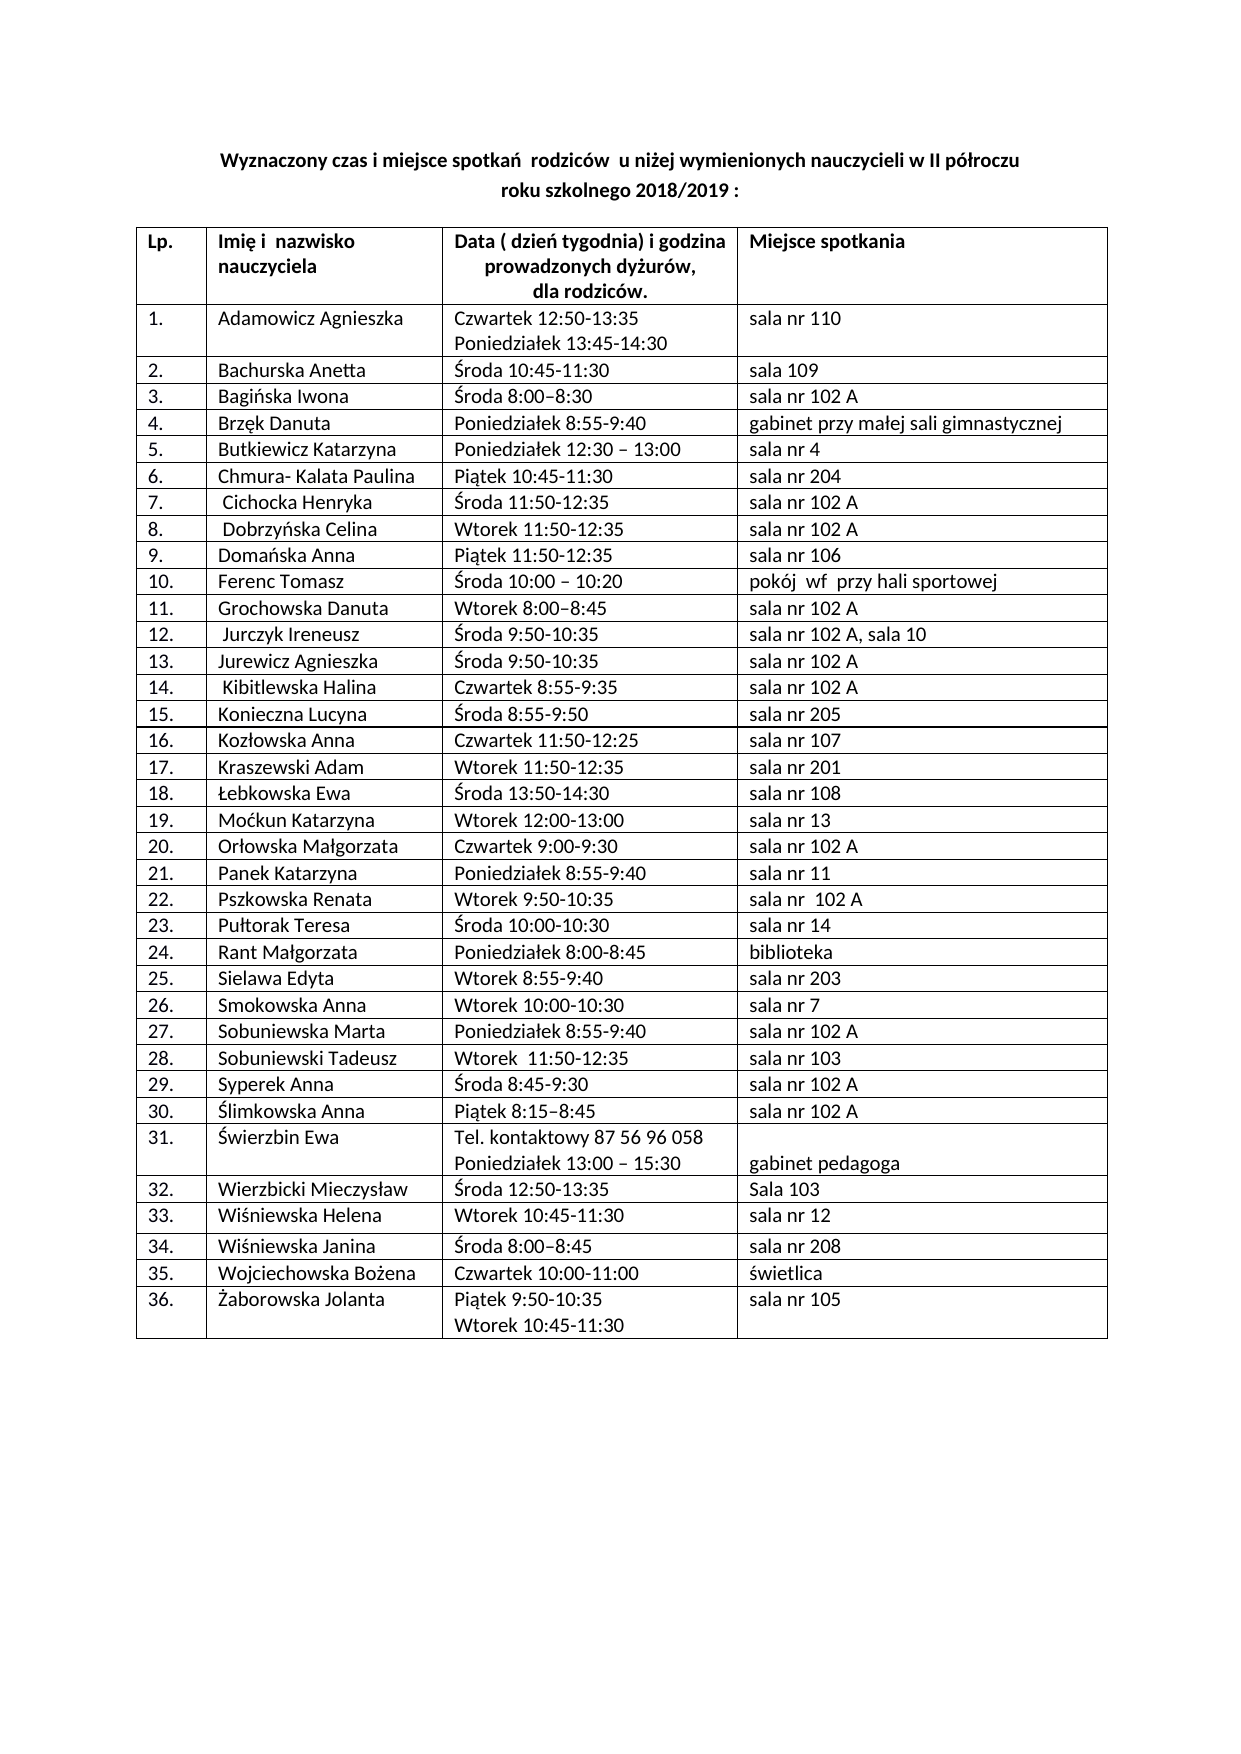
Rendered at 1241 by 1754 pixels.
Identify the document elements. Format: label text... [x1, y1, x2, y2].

table_cell sala nr 203 [738, 966, 1107, 991]
table_cell gabinet przy małej sali gimnastycznej [738, 410, 1107, 435]
table_cell Pszkowska Renata [207, 886, 442, 912]
table_cell Czwartek 9:00-9:30 [443, 833, 737, 859]
table_cell [137, 675, 206, 700]
table_cell pokój wf przy hali sportowej [738, 569, 1107, 594]
table_cell [137, 966, 206, 991]
table_cell Łebkowska Ewa [207, 780, 442, 806]
table_cell świetlica [738, 1260, 1107, 1286]
table_cell sala nr 103 [738, 1045, 1107, 1070]
table_cell sala nr 102 A [738, 675, 1107, 700]
table_cell Środa 8:00–8:45 [443, 1234, 737, 1259]
table_cell Orłowska Małgorzata [207, 833, 442, 859]
table_cell sala nr 14 [738, 913, 1107, 938]
table_cell [137, 1176, 206, 1202]
table_cell Sala 103 [738, 1176, 1107, 1202]
table_cell [137, 701, 206, 726]
table_cell sala nr 102 A [738, 384, 1107, 409]
table_cell Konieczna Lucyna [207, 701, 442, 726]
table_cell Czwartek 11:50-12:25 [443, 728, 737, 753]
table_cell [137, 754, 206, 779]
table_cell Adamowicz Agnieszka [207, 305, 442, 356]
table_cell sala nr 102 A [738, 595, 1107, 621]
table_cell [137, 569, 206, 594]
table_cell [137, 1071, 206, 1097]
table_cell [137, 860, 206, 885]
table_cell [137, 780, 206, 806]
table_cell Świerzbin Ewa [207, 1124, 442, 1175]
table_cell [137, 1287, 206, 1337]
table_cell Piątek 10:45-11:30 [443, 463, 737, 488]
table_cell sala nr 204 [738, 463, 1107, 488]
table_header Data ( dzień tygodnia) i godzina prowadzonych dyżurów, dla rodziców. [443, 228, 737, 304]
table_cell Panek Katarzyna [207, 860, 442, 885]
table_cell Chmura- Kalata Paulina [207, 463, 442, 488]
table_cell Wtorek 8:55-9:40 [443, 966, 737, 991]
table_cell Środa 13:50-14:30 [443, 780, 737, 806]
table_cell Moćkun Katarzyna [207, 807, 442, 832]
table_cell [137, 410, 206, 435]
table_cell Wtorek 8:00–8:45 [443, 595, 737, 621]
table_cell sala nr 13 [738, 807, 1107, 832]
table_cell Domańska Anna [207, 542, 442, 568]
table_cell [137, 833, 206, 859]
table_cell Syperek Anna [207, 1071, 442, 1097]
table_cell [137, 542, 206, 568]
table_cell sala nr 4 [738, 436, 1107, 462]
table_cell [137, 463, 206, 488]
table_cell Piątek 11:50-12:35 [443, 542, 737, 568]
table_cell Pułtorak Teresa [207, 913, 442, 938]
table_cell sala nr 102 A [738, 1019, 1107, 1044]
table_cell Ślimkowska Anna [207, 1098, 442, 1123]
table_cell Czwartek 12:50-13:35 Poniedziałek 13:45-14:30 [443, 305, 737, 356]
table_cell sala nr 7 [738, 992, 1107, 1017]
table_cell sala nr 102 A [738, 648, 1107, 673]
table_cell Wtorek 11:50-12:35 [443, 754, 737, 779]
table_cell Jurczyk Ireneusz [207, 622, 442, 647]
table_cell Żaborowska Jolanta [207, 1287, 442, 1337]
table_cell [137, 913, 206, 938]
table_header Miejsce spotkania [738, 228, 1107, 304]
table_cell Wojciechowska Bożena [207, 1260, 442, 1286]
table_cell [137, 436, 206, 462]
table_cell [137, 1045, 206, 1070]
table_cell [137, 516, 206, 541]
table_cell Środa 9:50-10:35 [443, 622, 737, 647]
table_cell [137, 807, 206, 832]
table_cell sala nr 201 [738, 754, 1107, 779]
table_cell Poniedziałek 12:30 – 13:00 [443, 436, 737, 462]
table_cell Kraszewski Adam [207, 754, 442, 779]
table_cell Czwartek 8:55-9:35 [443, 675, 737, 700]
table_cell Wtorek 10:00-10:30 [443, 992, 737, 1017]
table_cell sala nr 110 [738, 305, 1107, 356]
table_cell Kozłowska Anna [207, 728, 442, 753]
table_cell [137, 1124, 206, 1175]
table_cell Środa 12:50-13:35 [443, 1176, 737, 1202]
table_cell [137, 648, 206, 673]
table_cell Rant Małgorzata [207, 939, 442, 964]
table_cell Środa 8:00–8:30 [443, 384, 737, 409]
table_cell [137, 1019, 206, 1044]
table_cell sala nr 12 [738, 1203, 1107, 1233]
table_cell Poniedziałek 8:00-8:45 [443, 939, 737, 964]
table_cell Wtorek 10:45-11:30 [443, 1203, 737, 1233]
table_cell sala nr 102 A [738, 886, 1107, 912]
table_cell sala nr 205 [738, 701, 1107, 726]
table_cell sala nr 105 [738, 1287, 1107, 1337]
table_cell Butkiewicz Katarzyna [207, 436, 442, 462]
table_cell Jurewicz Agnieszka [207, 648, 442, 673]
table_cell [137, 992, 206, 1017]
table_cell Wtorek 12:00-13:00 [443, 807, 737, 832]
table_header Lp. [137, 228, 206, 304]
table_cell [137, 357, 206, 382]
table_cell [137, 728, 206, 753]
table_cell Środa 11:50-12:35 [443, 489, 737, 515]
table_cell [137, 305, 206, 356]
table_cell Grochowska Danuta [207, 595, 442, 621]
table_cell Kibitlewska Halina [207, 675, 442, 700]
table_cell sala nr 102 A [738, 1071, 1107, 1097]
text Wyznaczony czas i miejsce spotkań rodziców u niżej wymienionych nauczycieli w II półroczu roku szkolnego 2018/2019 : [148, 148, 1093, 202]
table_cell Cichocka Henryka [207, 489, 442, 515]
table_cell Środa 10:00-10:30 [443, 913, 737, 938]
table_cell Poniedziałek 8:55-9:40 [443, 1019, 737, 1044]
table_cell sala nr 102 A [738, 489, 1107, 515]
table_cell sala nr 107 [738, 728, 1107, 753]
table_cell Czwartek 10:00-11:00 [443, 1260, 737, 1286]
table_cell [137, 595, 206, 621]
table_cell Brzęk Danuta [207, 410, 442, 435]
table_cell sala nr 102 A, sala 10 [738, 622, 1107, 647]
table_cell Wiśniewska Helena [207, 1203, 442, 1233]
table_cell Środa 9:50-10:35 [443, 648, 737, 673]
table_cell sala nr 102 A [738, 516, 1107, 541]
table_cell [137, 1260, 206, 1286]
table_cell biblioteka [738, 939, 1107, 964]
table_cell Środa 8:55-9:50 [443, 701, 737, 726]
table_cell [137, 1203, 206, 1233]
table_cell gabinet pedagoga [738, 1124, 1107, 1175]
table_cell Piątek 8:15–8:45 [443, 1098, 737, 1123]
table_cell Środa 10:00 – 10:20 [443, 569, 737, 594]
table_cell Bagińska Iwona [207, 384, 442, 409]
table_cell Środa 8:45-9:30 [443, 1071, 737, 1097]
table_cell Piątek 9:50-10:35 Wtorek 10:45-11:30 [443, 1287, 737, 1337]
table_cell Poniedziałek 8:55-9:40 [443, 860, 737, 885]
table_cell Smokowska Anna [207, 992, 442, 1017]
table_cell [137, 384, 206, 409]
table_cell sala nr 108 [738, 780, 1107, 806]
table_cell Wtorek 11:50-12:35 [443, 516, 737, 541]
table_cell Wtorek 9:50-10:35 [443, 886, 737, 912]
table_cell sala nr 11 [738, 860, 1107, 885]
table_cell Wierzbicki Mieczysław [207, 1176, 442, 1202]
table_cell Środa 10:45-11:30 [443, 357, 737, 382]
table_cell Sobuniewski Tadeusz [207, 1045, 442, 1070]
table_header Imię i nazwisko nauczyciela [207, 228, 442, 304]
table_cell Bachurska Anetta [207, 357, 442, 382]
table_cell sala nr 102 A [738, 833, 1107, 859]
table_cell [137, 1098, 206, 1123]
table_cell sala nr 208 [738, 1234, 1107, 1259]
table_cell [137, 939, 206, 964]
table_cell sala 109 [738, 357, 1107, 382]
table_cell Dobrzyńska Celina [207, 516, 442, 541]
table_cell Wiśniewska Janina [207, 1234, 442, 1259]
table_cell [137, 886, 206, 912]
table_cell Ferenc Tomasz [207, 569, 442, 594]
table_cell sala nr 102 A [738, 1098, 1107, 1123]
table_cell Wtorek 11:50-12:35 [443, 1045, 737, 1070]
table_cell sala nr 106 [738, 542, 1107, 568]
table_cell Sielawa Edyta [207, 966, 442, 991]
table_cell Sobuniewska Marta [207, 1019, 442, 1044]
table_cell [137, 622, 206, 647]
table_cell Tel. kontaktowy 87 56 96 058 Poniedziałek 13:00 – 15:30 [443, 1124, 737, 1175]
table_cell [137, 489, 206, 515]
table_cell Poniedziałek 8:55-9:40 [443, 410, 737, 435]
table_cell [137, 1234, 206, 1259]
